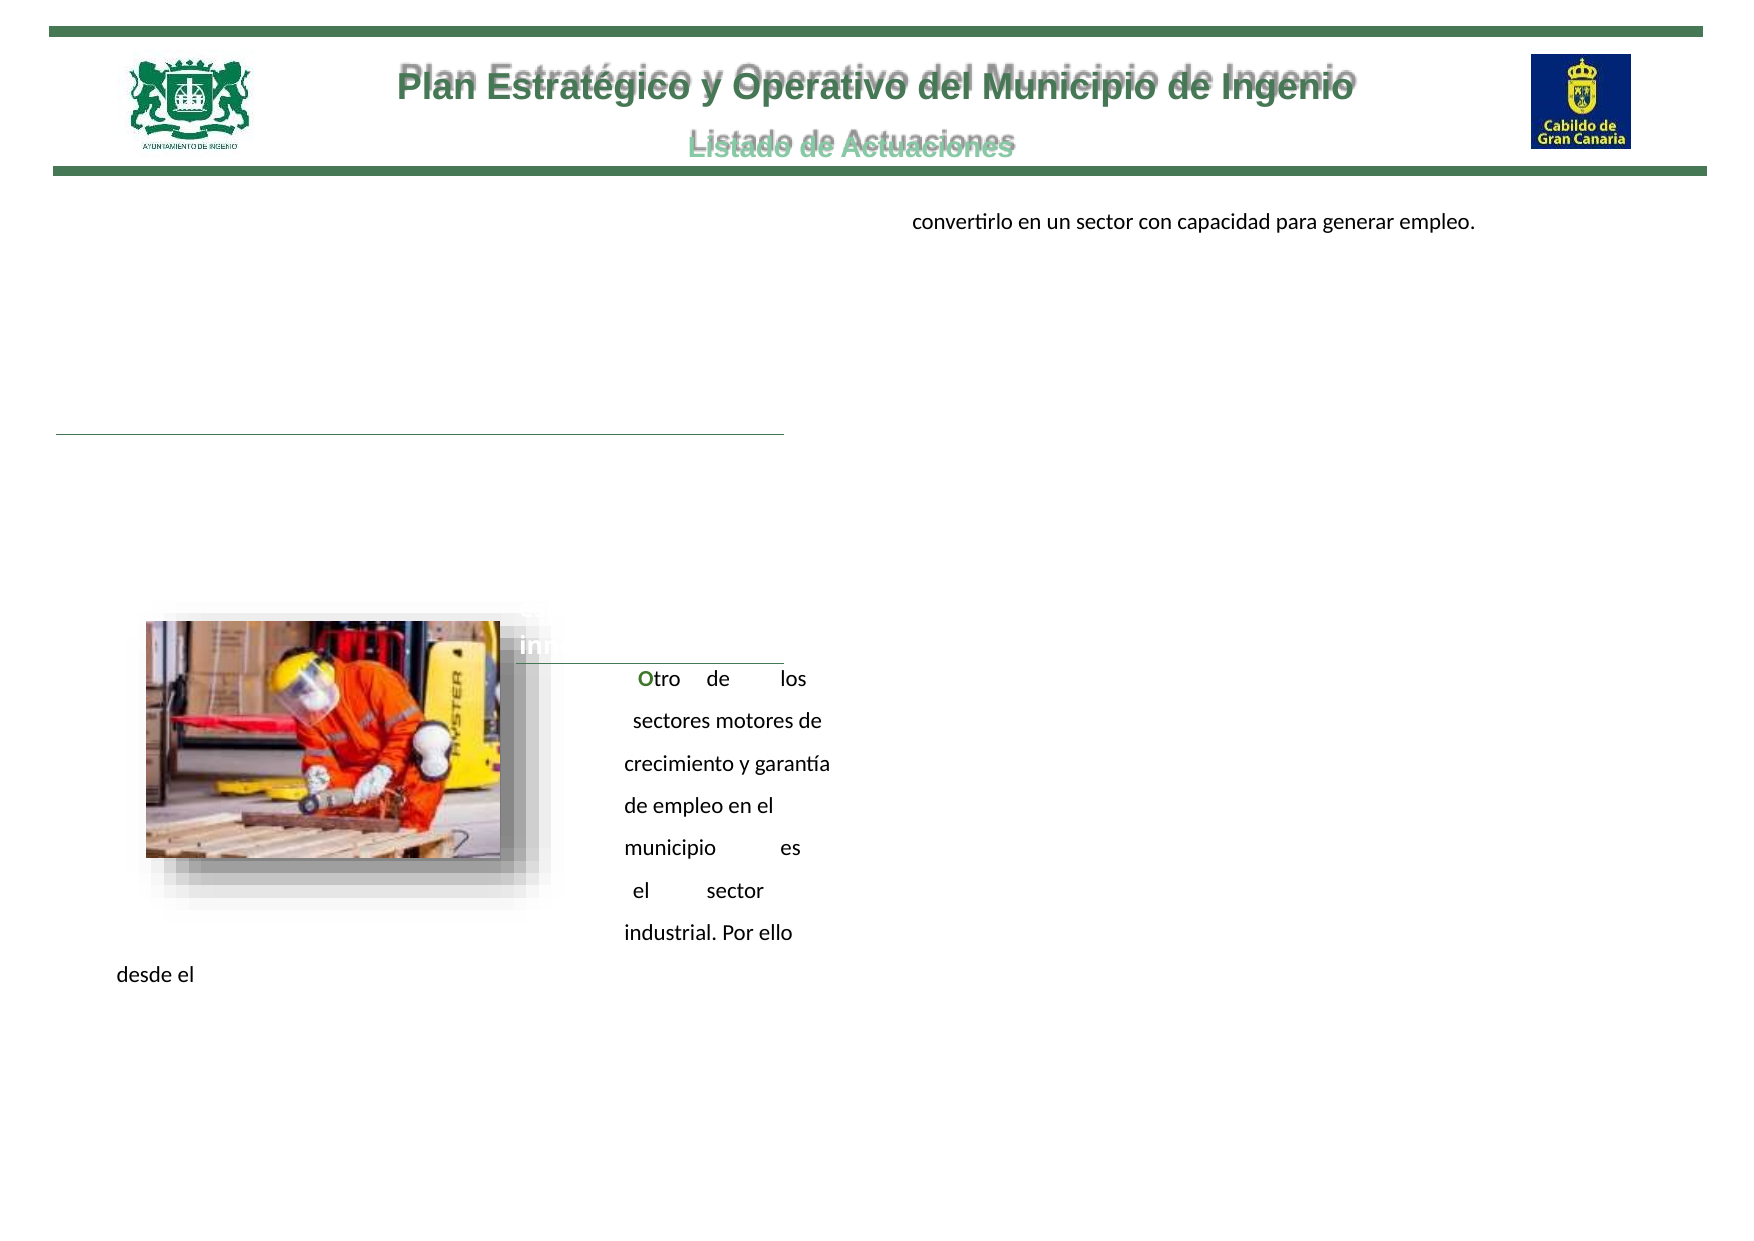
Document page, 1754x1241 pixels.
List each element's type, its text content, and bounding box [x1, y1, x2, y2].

table_cell [189, 873, 539, 898]
table_cell [514, 861, 526, 873]
table_cell [539, 664, 551, 848]
text Otro de los sectores motores de crecimiento y garantía de empleo en el municipio es el sector industrial. Por ello desde el [116, 664, 848, 988]
text convertirlo en un sector con capacidad para generar empleo. [116, 207, 1481, 235]
table_cell [56, 549, 516, 663]
table_header 3.2.2 OBJ. II.B. Fomentar y fortalecer el sector industrial y artesanal del municipio de Ingenio como promotor de empleo de calidad a través de la [56, 435, 784, 549]
table_cell [176, 861, 189, 873]
table_cell diversificación, especialización y la innovación [516, 549, 784, 663]
